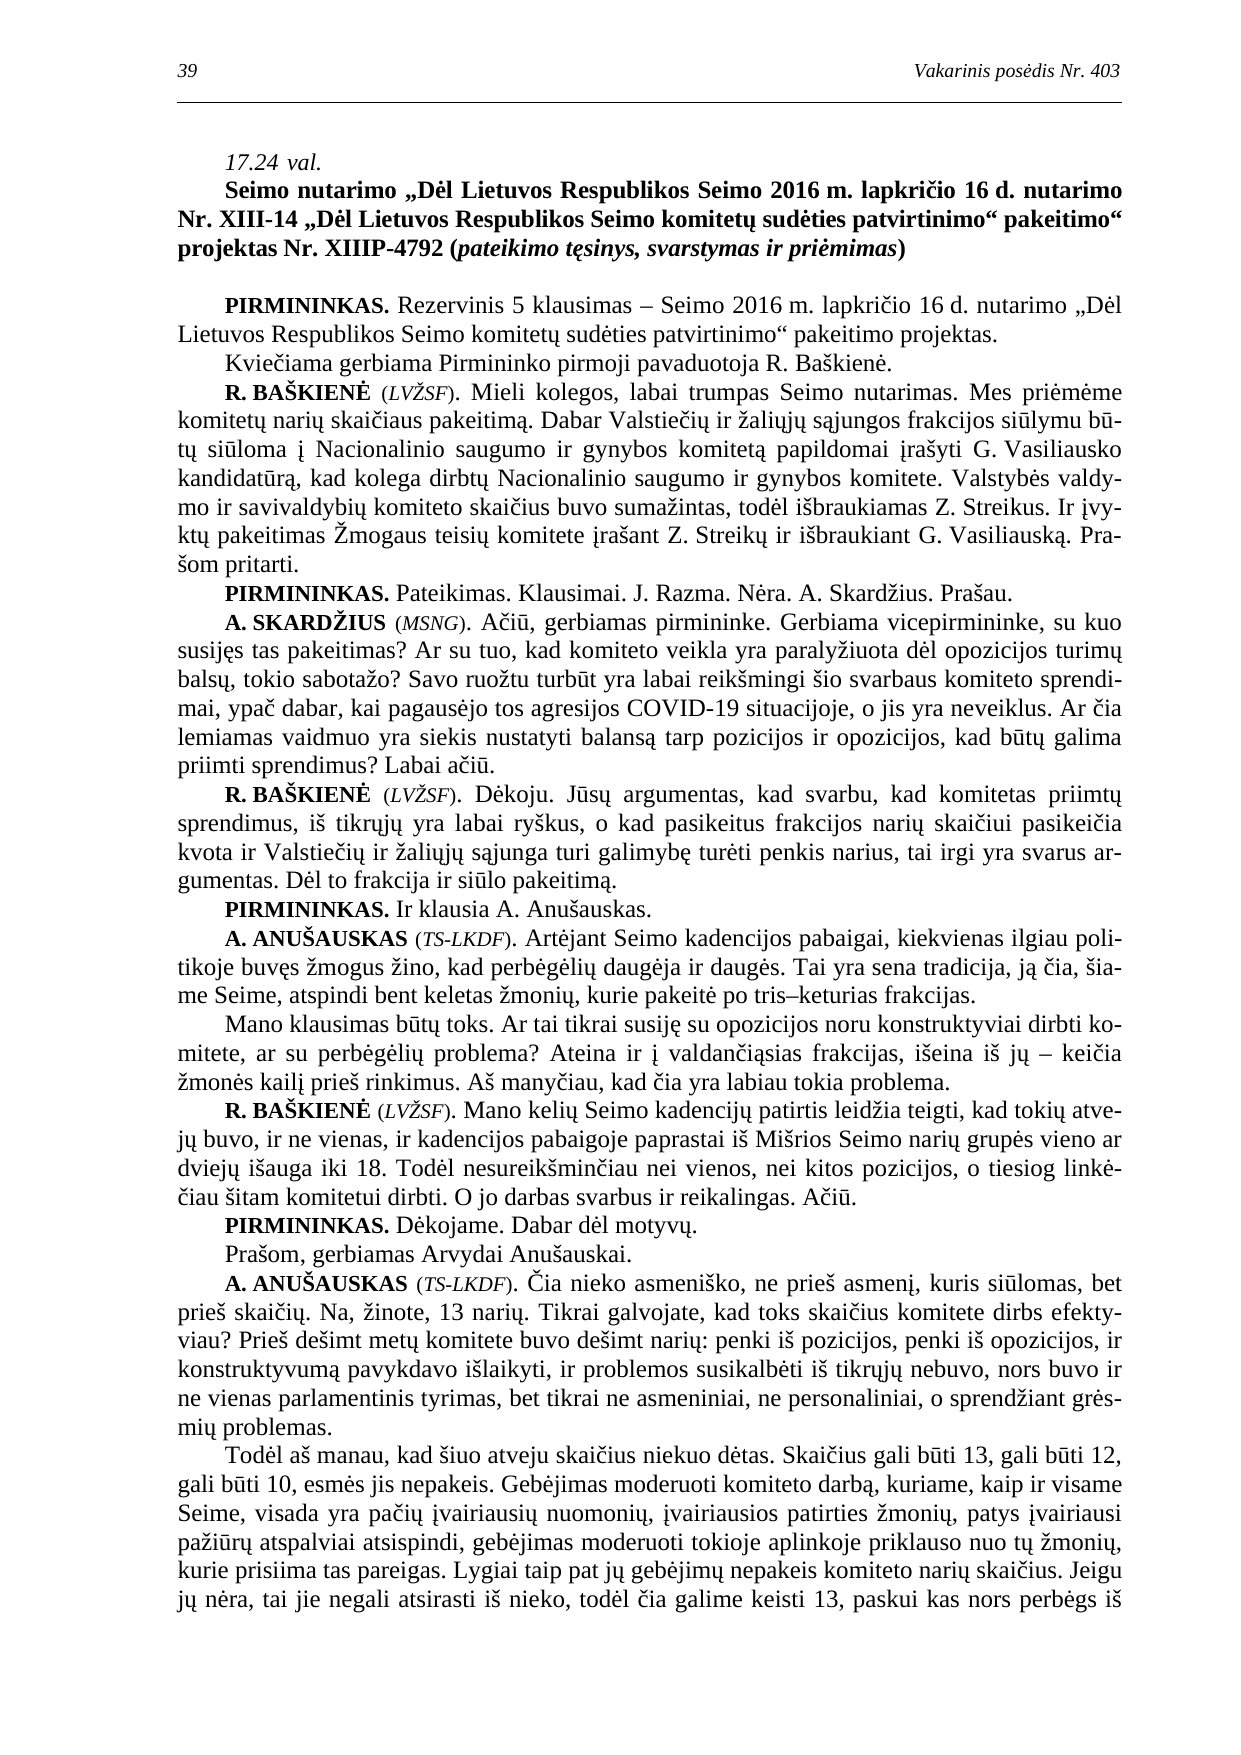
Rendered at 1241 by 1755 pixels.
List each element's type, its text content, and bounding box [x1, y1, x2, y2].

text PIRMININKAS. Re­zer­vi­nis 5 klau­si­mas – Sei­mo 2016 m. lap­kri­čio 16 d. nu­ta­ri­mo „Dėl Lie­tu­vos Res­pub­li­kos Sei­mo ko­mi­te­tų su­dė­ties pa­tvir­ti­ni­mo“ pa­kei­ti­mo pro­jek­tas. [177, 290, 1122, 348]
text R. BAŠKIENĖ (LVŽSF). Dė­ko­ju. Jū­sų ar­gu­men­tas, kad svar­bu, kad ko­mi­te­tas pri­im­tų spren­di­mus, iš tik­rų­jų yra la­bai ryš­kus, o kad pa­si­kei­tus frak­ci­jos na­rių skai­čiui pa­si­kei­čia kvo­ta ir Vals­tie­čių ir ža­lių­jų są­jun­ga tu­ri ga­li­my­bę tu­rė­ti pen­kis na­rius, tai ir­gi yra sva­rus ar­gu­men­tas. Dėl to frak­ci­ja ir siū­lo pa­kei­ti­mą. [177, 779, 1122, 894]
text PIRMININKAS. Dė­ko­ja­me. Da­bar dėl mo­ty­vų. [177, 1210, 1122, 1239]
text Pra­šom, ger­bia­mas Ar­vy­dai Anu­šaus­kai. [177, 1239, 1122, 1268]
text To­dėl aš ma­nau, kad šiuo at­ve­ju skai­čius nie­kuo dė­tas. Skai­čius ga­li bū­ti 13, ga­li bū­ti 12, ga­li bū­ti 10, es­mės jis ne­pa­keis. Ge­bė­ji­mas mo­de­ruo­ti ko­mi­te­to dar­bą, ku­ria­me, kaip ir vi­sa­me Sei­me, vi­sa­da yra pa­čių įvai­riau­sių nuo­mo­nių, įvai­riau­sios pa­tir­ties žmo­nių, pa­tys įvai­riau­si pa­žiū­rų at­spal­viai at­si­spin­di, ge­bė­ji­mas mo­de­ruo­ti to­kio­je ap­lin­ko­je pri­klau­so nuo tų žmo­nių, ku­rie pri­si­i­ma tas pa­rei­gas. Ly­giai taip pat jų ge­bė­ji­mų ne­pa­keis ko­mi­te­to na­rių skai­čius. Jei­gu jų nė­ra, tai jie ne­ga­li at­si­ras­ti iš nie­ko, to­dėl čia ga­li­me keis­ti 13, pas­kui kas nors per­bėgs iš [177, 1440, 1122, 1613]
text A. SKARDŽIUS (MSNG). Ačiū, ger­bia­mas pir­mi­nin­ke. Ger­bia­ma vi­ce­pir­mi­nin­ke, su kuo su­si­jęs tas pa­kei­ti­mas? Ar su tuo, kad ko­mi­te­to veik­la yra pa­ra­ly­žiuo­ta dėl opo­zi­ci­jos tu­ri­mų bal­sų, to­kio sa­bo­ta­žo? Sa­vo ruož­tu tur­būt yra la­bai reikš­min­gi šio svar­baus ko­mi­te­to spren­di­mai, ypač da­bar, kai pa­gau­sė­jo tos ag­re­si­jos COVID-19 si­tu­a­ci­jo­je, o jis yra ne­veik­lus. Ar čia le­mia­mas vaid­muo yra sie­kis nu­sta­ty­ti ba­lan­są tarp po­zi­ci­jos ir opo­zi­ci­jos, kad bū­tų ga­li­ma pri­im­ti spren­di­mus? La­bai ačiū. [177, 607, 1122, 779]
text R. BAŠKIENĖ (LVŽSF). Ma­no ke­lių Sei­mo ka­den­ci­jų pa­tir­tis lei­džia teig­ti, kad to­kių at­ve­jų bu­vo, ir ne vie­nas, ir ka­den­ci­jos pa­bai­go­je pa­pras­tai iš Miš­rios Sei­mo na­rių gru­pės vie­no ar dvie­jų iš­au­ga iki 18. To­dėl ne­su­reikš­min­čiau nei vie­nos, nei ki­tos po­zi­ci­jos, o tie­siog lin­kė­čiau ši­tam ko­mi­te­tui dirb­ti. O jo dar­bas svar­bus ir rei­ka­lin­gas. Ačiū. [177, 1095, 1122, 1210]
text 17.24 val. [224, 148, 1122, 175]
text PIRMININKAS. Pa­tei­ki­mas. Klau­si­mai. J. Raz­ma. Nė­ra. A. Skar­džius. Pra­šau. [177, 578, 1122, 607]
text R. BAŠKIENĖ (LVŽSF). Mie­li ko­le­gos, la­bai trum­pas Sei­mo nu­ta­ri­mas. Mes pri­ėmė­me ko­mi­te­tų na­rių skai­čiaus pa­kei­ti­mą. Da­bar Vals­tie­čių ir ža­lių­jų są­jun­gos frak­ci­jos siū­ly­mu bū­tų siū­lo­ma į Na­cio­na­li­nio sau­gu­mo ir gy­ny­bos ko­mi­te­tą pa­pil­do­mai įra­šy­ti G. Va­si­liaus­ko kan­di­da­tū­rą, kad ko­le­ga dirb­tų Na­cio­na­li­nio sau­gu­mo ir gy­ny­bos ko­mi­te­te. Vals­ty­bės val­dy­mo ir sa­vi­val­dy­bių ko­mi­te­to skai­čius bu­vo su­ma­žin­tas, to­dėl iš­brau­kia­mas Z. Strei­kus. Ir įvy­k­tų pa­kei­ti­mas Žmo­gaus tei­sių ko­mi­te­te įra­šant Z. Strei­kų ir iš­brau­kiant G. Va­si­liaus­ką. Pra­šo­m pri­tar­ti. [177, 377, 1122, 578]
text Ma­no klau­si­mas bū­tų toks. Ar tai tik­rai su­si­ję su opo­zi­ci­jos no­ru kon­struk­ty­viai dirb­ti ko­mi­te­te, ar su per­bė­gė­lių pro­ble­ma? At­ei­na ir į val­dan­či­ą­sias frak­ci­jas, iš­ei­na iš jų – kei­čia žmo­nės kai­lį prieš rin­ki­mus. Aš ma­ny­čiau, kad čia yra labiau to­kia pro­ble­ma. [177, 1009, 1122, 1095]
text A. ANUŠAUSKAS (TS-LKDF). Ar­tė­jant Sei­mo ka­den­ci­jos pa­bai­gai, kiek­vie­nas il­giau po­li­ti­ko­je bu­vęs žmo­gus ži­no, kad per­bė­gė­lių dau­gė­ja ir dau­gės. Tai yra se­na tra­di­ci­ja, ją čia, šia­me Sei­me, at­spin­di bent ke­le­tas žmo­nių, ku­rie pa­kei­tė po tris–keturias frak­ci­jas. [177, 923, 1122, 1009]
text A. ANUŠAUSKAS (TS-LKDF). Čia nie­ko as­me­niš­ko, ne prieš as­me­nį, ku­ris siū­lo­mas, bet prieš skai­čių. Na, ži­no­te, 13 na­rių. Tik­rai gal­vo­ja­te, kad toks skai­čius ko­mi­te­te dirbs efek­ty­viau? Prieš de­šimt me­tų ko­mi­te­te bu­vo dešimt na­rių: pen­ki iš po­zi­ci­jos, pen­ki iš opo­zi­ci­jos, ir kon­struk­ty­vu­mą pa­vyk­da­vo iš­lai­ky­ti, ir pro­ble­mos su­si­kal­bė­ti iš tik­rų­jų ne­bu­vo, nors bu­vo ir ne vie­nas par­la­men­ti­nis ty­ri­mas, bet tik­rai ne as­me­ni­niai, ne per­so­na­li­niai, o spren­džiant grės­mių pro­ble­mas. [177, 1268, 1122, 1440]
text PIRMININKAS. Ir klau­sia A. Anu­šaus­kas. [177, 894, 1122, 923]
text Kvie­čia­ma ger­bia­ma Pir­mi­nin­ko pir­mo­ji pa­va­duo­to­ja R. Baš­kie­nė. [177, 348, 1122, 377]
text Sei­mo nu­ta­ri­mo „Dėl Lie­tu­vos Res­pub­li­kos Sei­mo 2016 m. lap­kri­čio 16 d. nu­ta­ri­mo Nr. XIII-14 „Dėl Lie­tu­vos Res­pub­li­kos Sei­mo ko­mi­te­tų su­dė­ties pa­tvir­ti­ni­mo“ pa­kei­ti­mo“ pro­jek­tas Nr. XIIIP-4792 (pa­tei­ki­mo tę­si­nys, svars­ty­mas ir pri­ėmi­mas) [177, 175, 1122, 262]
